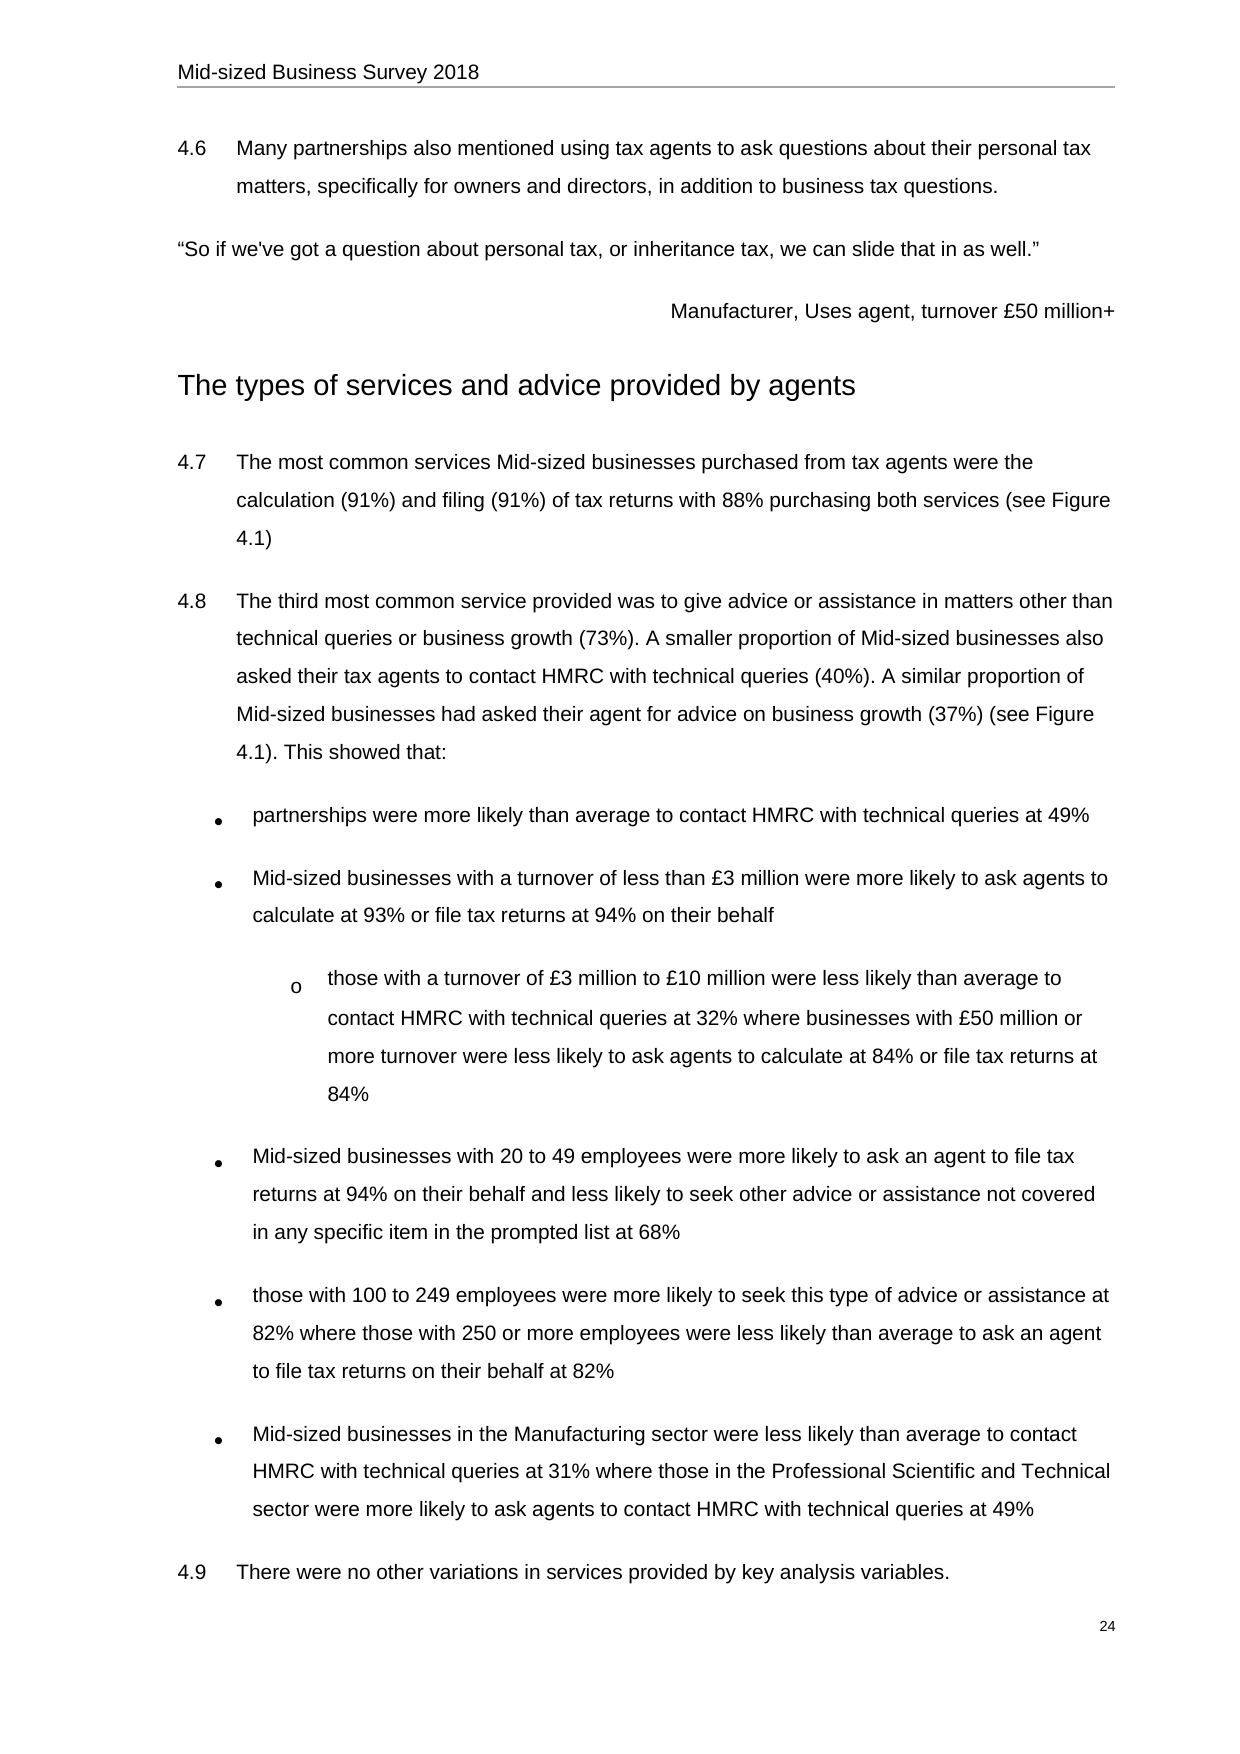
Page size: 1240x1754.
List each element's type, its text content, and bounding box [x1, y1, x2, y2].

list There were no other variations in services provided by key analysis variables. [177, 1560, 1115, 1591]
subtitle The types of services and advice provided by agents [177, 368, 1115, 425]
list Mid-sized businesses with 20 to 49 employees were more likely to ask an agent to file tax returns at 94% on their behalf and less likely to seek other advice or assistance not covered in any specific item in the prompted list at 68% [215, 1144, 1115, 1252]
list The third most common service provided was to give advice or assistance in matters other than technical queries or business growth (73%). A smaller proportion of Mid-sized businesses also asked their tax agents to contact HMRC with technical queries (40%). A similar proportion of Mid-sized businesses had asked their agent for advice on business growth (37%) (see Figure 4.1). This showed that: [177, 588, 1115, 771]
list Mid-sized businesses in the Manufacturing sector were less likely than average to contact HMRC with technical queries at 31% where those in the Professional Scientific and Technical sector were more likely to ask agents to contact HMRC with technical queries at 49% [215, 1421, 1115, 1529]
text “So if we've got a question about personal tax, or inheritance tax, we can slide that in as well.” [177, 236, 1115, 268]
list those with 100 to 249 employees were more likely to seek this type of advice or assistance at 82% where those with 250 or more employees were less likely than average to ask an agent to file tax returns on their behalf at 82% [215, 1283, 1115, 1390]
list Mid-sized businesses with a turnover of less than £3 million were more likely to ask agents to calculate at 93% or file tax returns at 94% on their behalf [215, 865, 1115, 935]
list The most common services Mid-sized businesses purchased from tax agents were the calculation (91%) and filing (91%) of tax returns with 88% purchasing both services (see Figure 4.1) [177, 450, 1115, 557]
text Manufacturer, Uses agent, turnover £50 million+ [177, 299, 1115, 331]
list those with a turnover of £3 million to £10 million were less likely than average to contact HMRC with technical queries at 32% where businesses with £50 million or more turnover were less likely to ask agents to calculate at 84% or file tax returns at 84% [290, 966, 1115, 1113]
list partnerships were more likely than average to contact HMRC with technical queries at 49% [215, 802, 1115, 834]
list Many partnerships also mentioned using tax agents to ask questions about their personal tax matters, specifically for owners and directors, in addition to business tax questions. [177, 136, 1115, 205]
